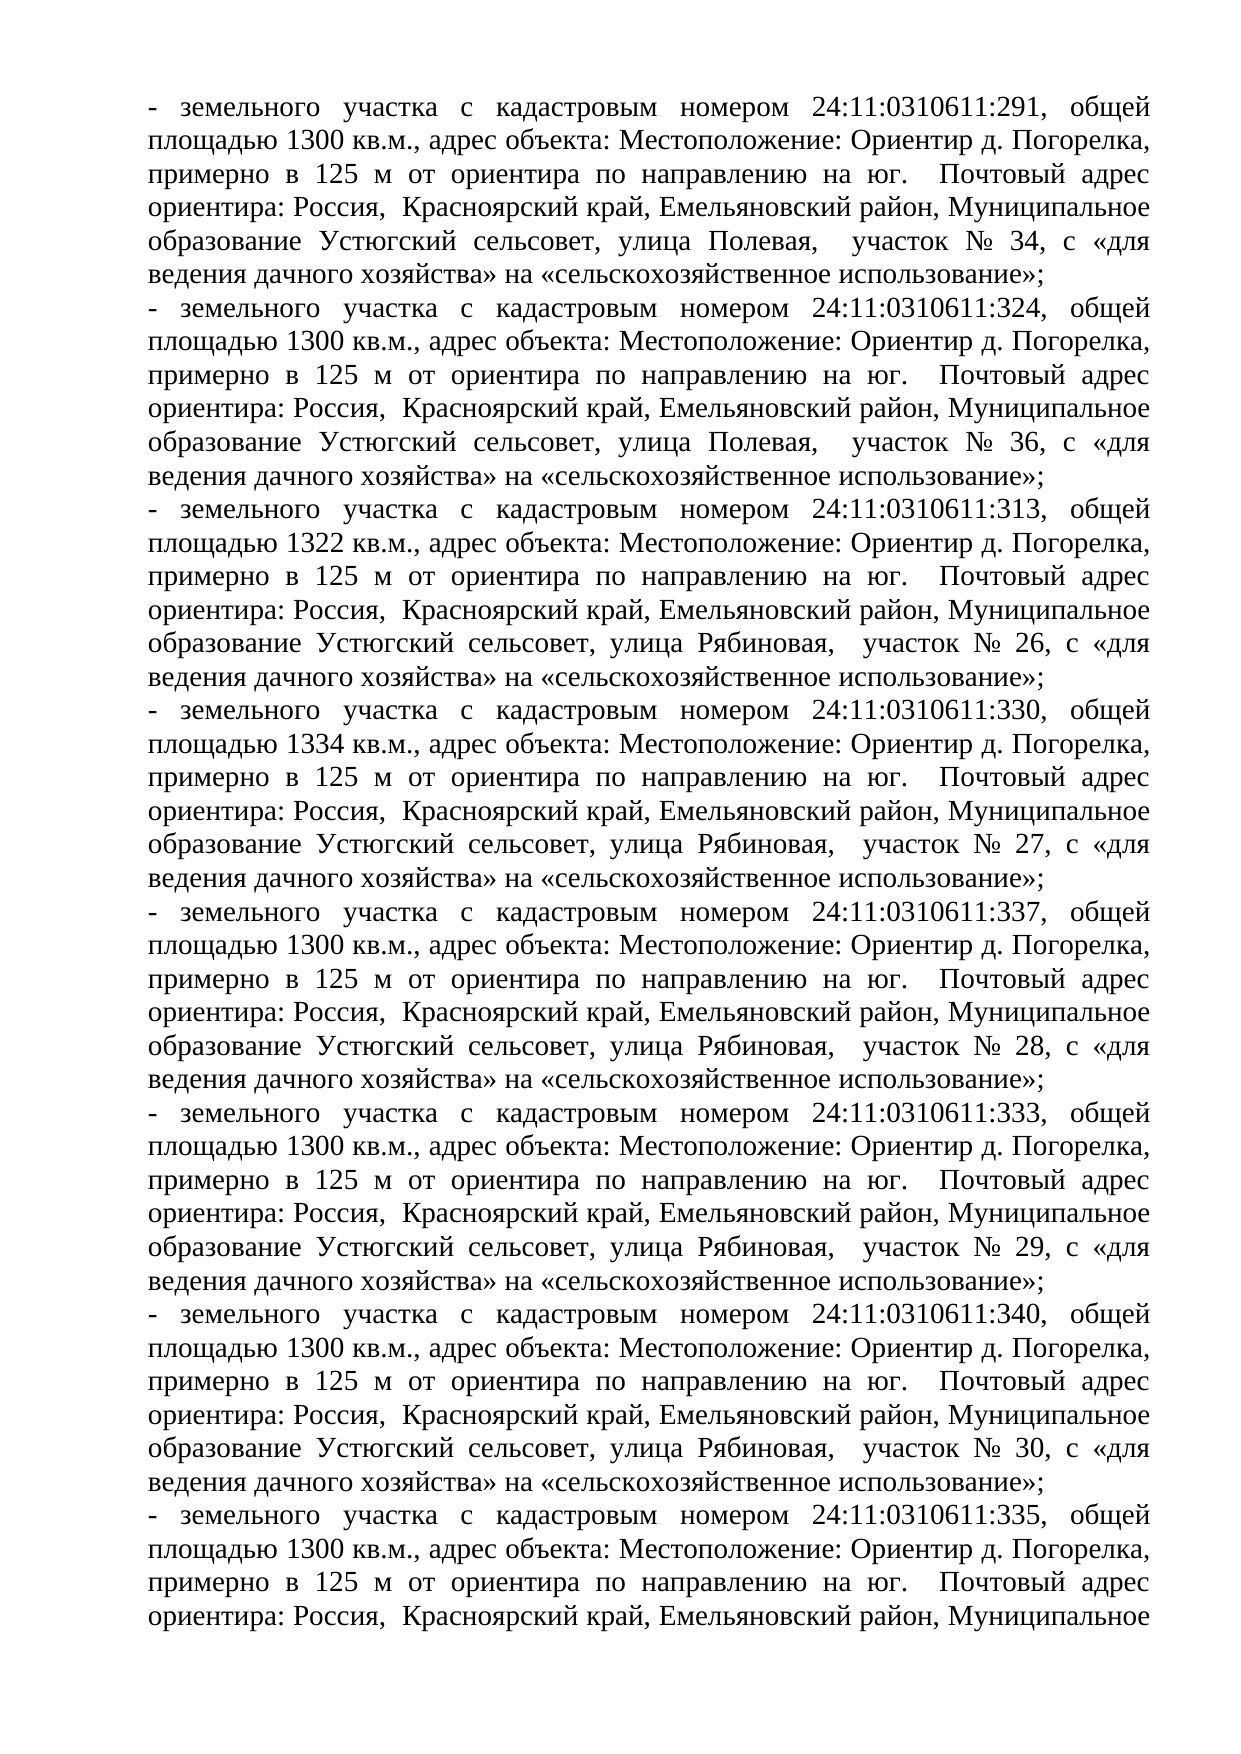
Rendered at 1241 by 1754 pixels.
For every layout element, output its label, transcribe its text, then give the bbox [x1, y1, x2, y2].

text - земельного участка с кадастровым номером 24:11:0310611:291, общей площадью 1300 кв.м., адрес объекта: Местоположение: Ориентир д. Погорелка, примерно в 125 м от ориентира по направлению на юг. Почтовый адрес ориентира: Россия, Красноярский край, Емельяновский район, Муниципальное образование Устюгский сельсовет, улица Полевая, участок № 34, с «для ведения дачного хозяйства» на «сельскохозяйственное использование»; [148, 89, 1151, 290]
text - земельного участка с кадастровым номером 24:11:0310611:330, общей площадью 1334 кв.м., адрес объекта: Местоположение: Ориентир д. Погорелка, примерно в 125 м от ориентира по направлению на юг. Почтовый адрес ориентира: Россия, Красноярский край, Емельяновский район, Муниципальное образование Устюгский сельсовет, улица Рябиновая, участок № 27, с «для ведения дачного хозяйства» на «сельскохозяйственное использование»; [148, 692, 1151, 894]
text - земельного участка с кадастровым номером 24:11:0310611:337, общей площадью 1300 кв.м., адрес объекта: Местоположение: Ориентир д. Погорелка, примерно в 125 м от ориентира по направлению на юг. Почтовый адрес ориентира: Россия, Красноярский край, Емельяновский район, Муниципальное образование Устюгский сельсовет, улица Рябиновая, участок № 28, с «для ведения дачного хозяйства» на «сельскохозяйственное использование»; [148, 894, 1151, 1095]
text - земельного участка с кадастровым номером 24:11:0310611:324, общей площадью 1300 кв.м., адрес объекта: Местоположение: Ориентир д. Погорелка, примерно в 125 м от ориентира по направлению на юг. Почтовый адрес ориентира: Россия, Красноярский край, Емельяновский район, Муниципальное образование Устюгский сельсовет, улица Полевая, участок № 36, с «для ведения дачного хозяйства» на «сельскохозяйственное использование»; [148, 290, 1151, 491]
text - земельного участка с кадастровым номером 24:11:0310611:313, общей площадью 1322 кв.м., адрес объекта: Местоположение: Ориентир д. Погорелка, примерно в 125 м от ориентира по направлению на юг. Почтовый адрес ориентира: Россия, Красноярский край, Емельяновский район, Муниципальное образование Устюгский сельсовет, улица Рябиновая, участок № 26, с «для ведения дачного хозяйства» на «сельскохозяйственное использование»; [148, 491, 1151, 692]
text - земельного участка с кадастровым номером 24:11:0310611:340, общей площадью 1300 кв.м., адрес объекта: Местоположение: Ориентир д. Погорелка, примерно в 125 м от ориентира по направлению на юг. Почтовый адрес ориентира: Россия, Красноярский край, Емельяновский район, Муниципальное образование Устюгский сельсовет, улица Рябиновая, участок № 30, с «для ведения дачного хозяйства» на «сельскохозяйственное использование»; [148, 1296, 1151, 1497]
text - земельного участка с кадастровым номером 24:11:0310611:335, общей площадью 1300 кв.м., адрес объекта: Местоположение: Ориентир д. Погорелка, примерно в 125 м от ориентира по направлению на юг. Почтовый адрес ориентира: Россия, Красноярский край, Емельяновский район, Муниципальное [148, 1497, 1151, 1632]
text - земельного участка с кадастровым номером 24:11:0310611:333, общей площадью 1300 кв.м., адрес объекта: Местоположение: Ориентир д. Погорелка, примерно в 125 м от ориентира по направлению на юг. Почтовый адрес ориентира: Россия, Красноярский край, Емельяновский район, Муниципальное образование Устюгский сельсовет, улица Рябиновая, участок № 29, с «для ведения дачного хозяйства» на «сельскохозяйственное использование»; [148, 1095, 1151, 1296]
